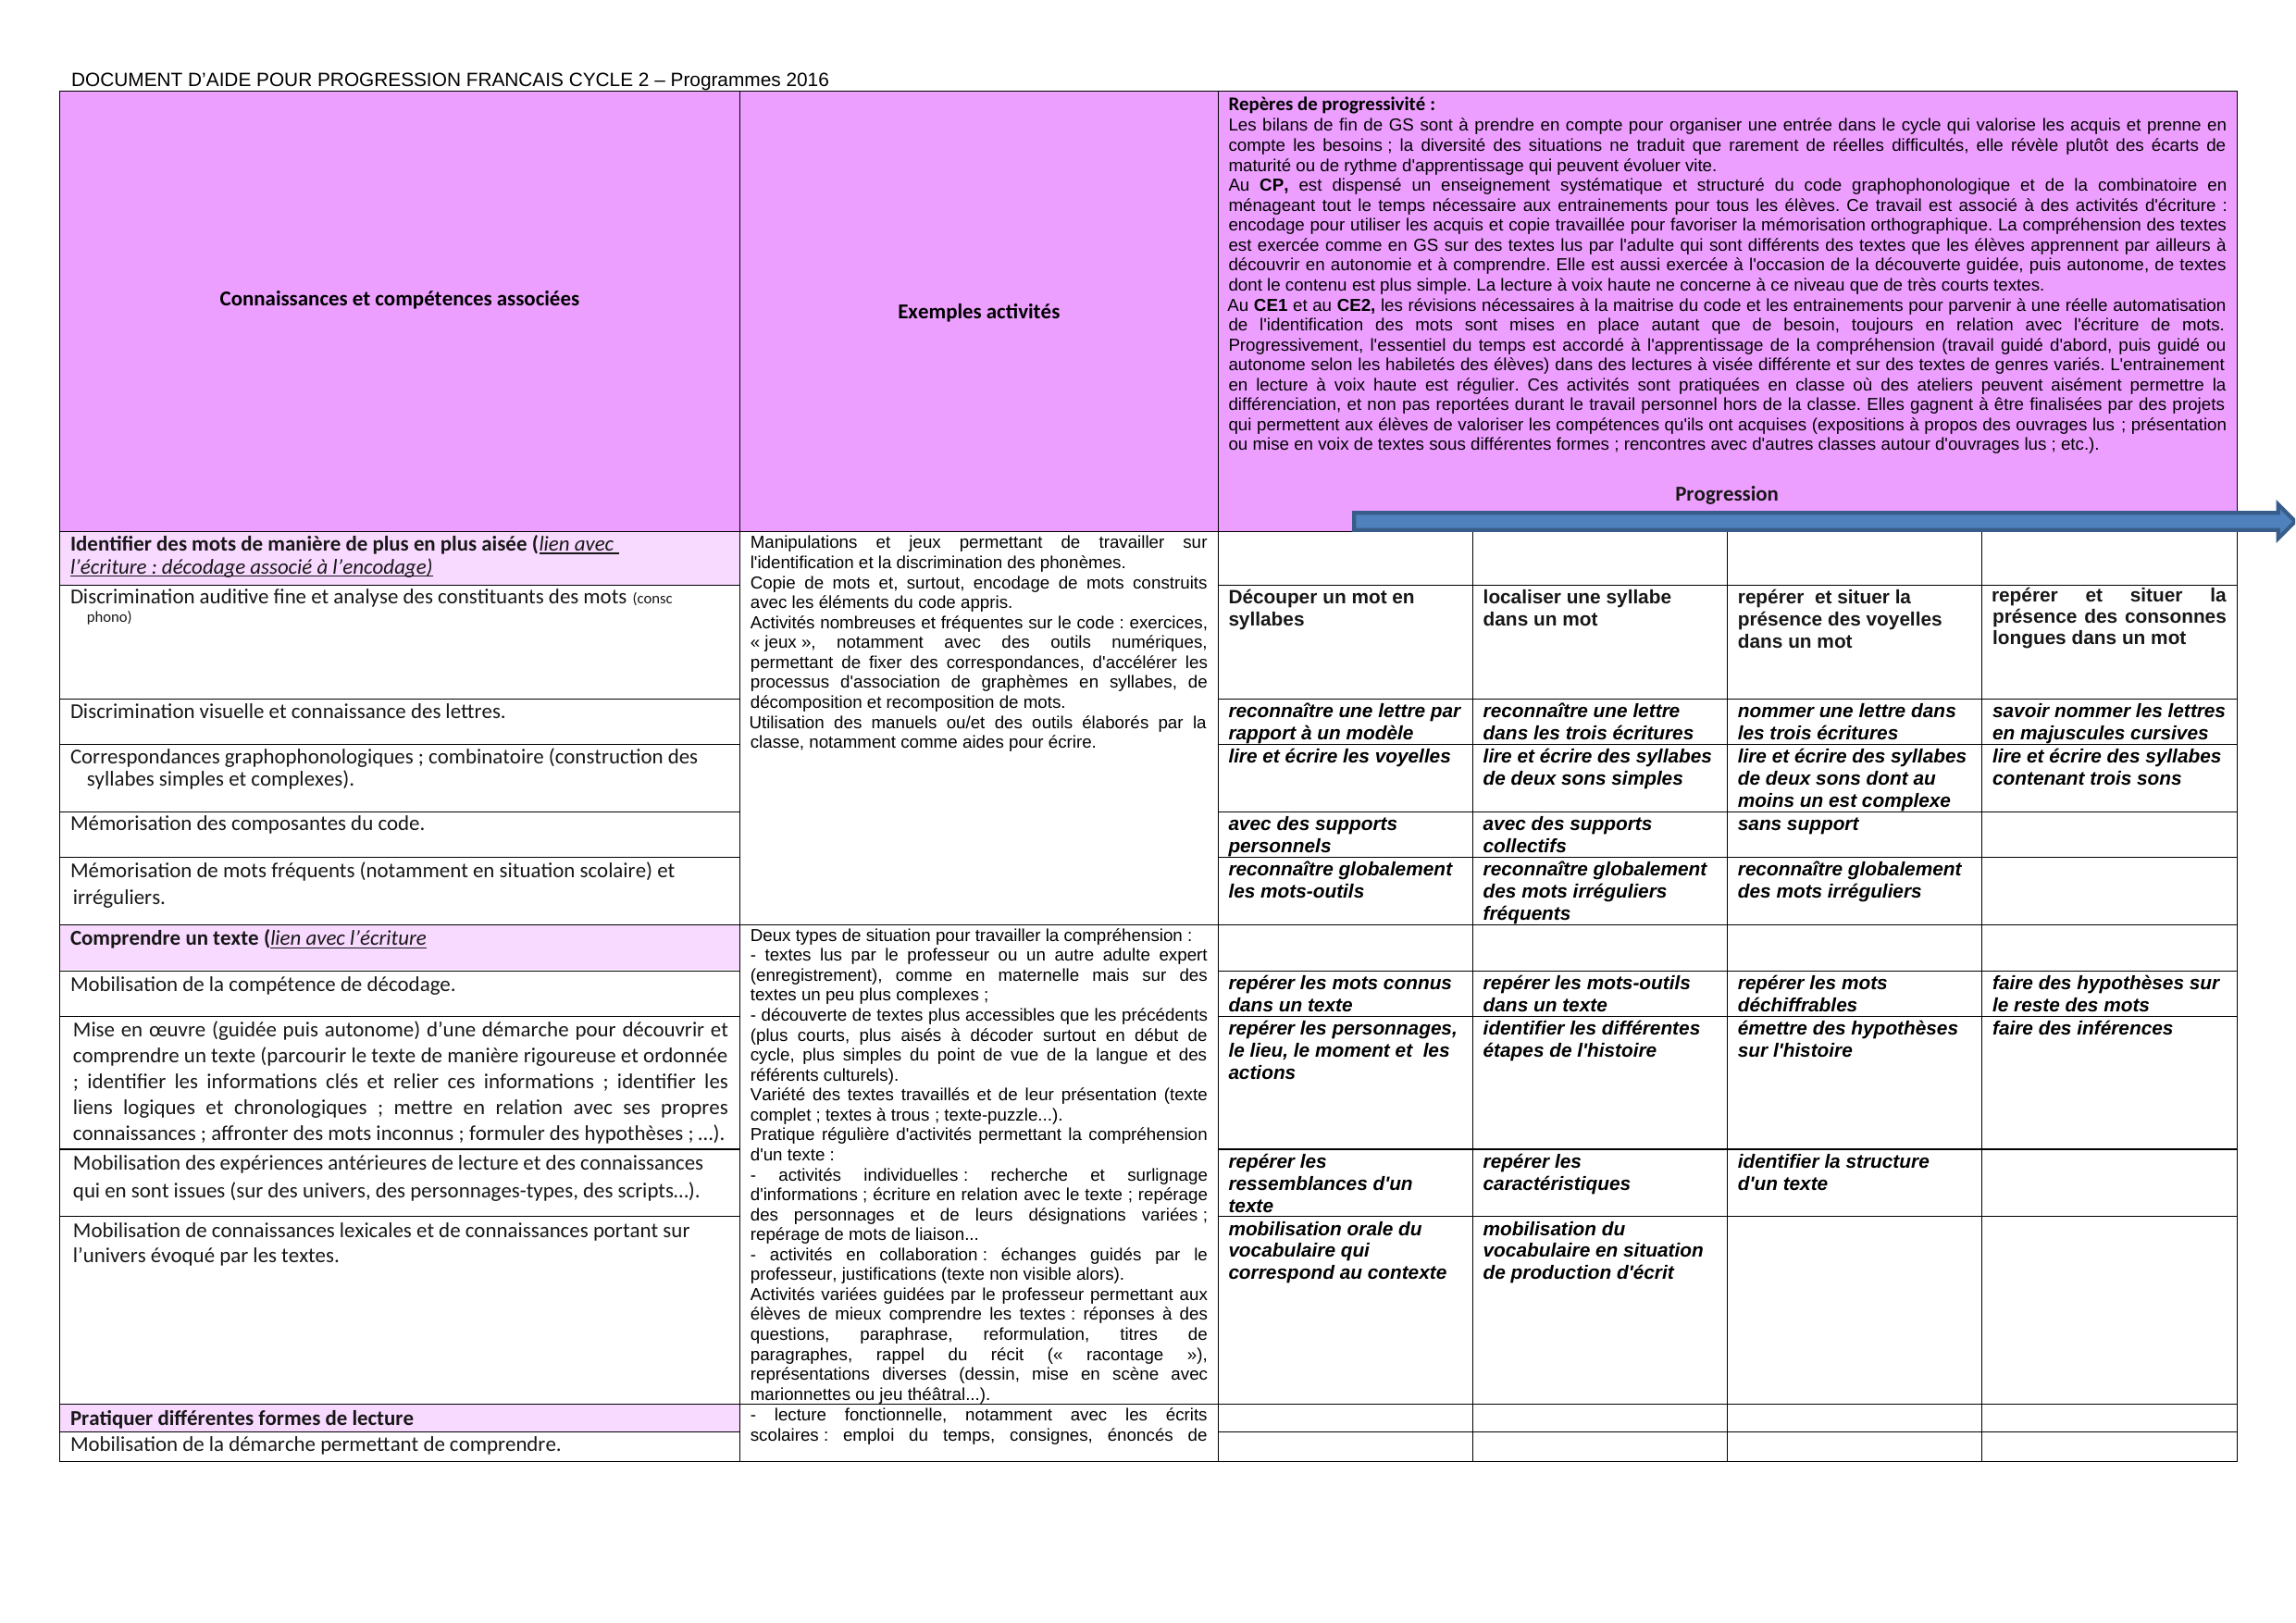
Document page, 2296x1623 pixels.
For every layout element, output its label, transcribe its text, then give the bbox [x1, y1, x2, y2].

table_cell - lecture fonctionnelle, notamment avec les écrits scolaires : emploi du temps, consignes, énoncés de [740, 1405, 1218, 1460]
table_cell [1982, 812, 2237, 857]
table_cell [1728, 1432, 1981, 1460]
table_cell Comprendre un texte (lien avec l’écriture [60, 925, 739, 970]
table_cell [1982, 925, 2237, 970]
table_cell Mobilisation de la démarche permettant de comprendre. [60, 1432, 739, 1460]
table_cell Discrimination visuelle et connaissance des lettres. [60, 700, 739, 744]
table_cell avec des supports personnels [1219, 812, 1472, 857]
table_cell mobilisation orale du vocabulaire qui correspond au contexte [1219, 1217, 1472, 1404]
table_cell repérer les ressemblances d'un texte [1219, 1150, 1472, 1216]
table_cell repérer et situer la présence des consonnes longues dans un mot [1982, 586, 2237, 699]
table_cell sans support [1728, 812, 1981, 857]
table_cell repérer les personnages, le lieu, le moment et les actions [1219, 1017, 1472, 1148]
table_cell repérer les mots-outils dans un texte [1473, 972, 1727, 1015]
table_cell reconnaître globalement des mots irréguliers fréquents [1473, 858, 1727, 923]
table_cell mobilisation du vocabulaire en situation de production d'écrit [1473, 1217, 1727, 1404]
table_cell Manipulations et jeux permettant de travailler sur l'identification et la discrimination des phonèmes. Copie de mots et, surtout, encodage de mots construits avec les éléments du code appris. Activités nombreuses et fréquentes sur le code : exercices, « jeux », notamment avec des outils numériques, permettant de fixer des correspondances, d'accélérer les processus d'association de graphèmes en syllabes, de décomposition et recomposition de mots. Utilisation des manuels ou/et des outils élaborés par la classe, notamment comme aides pour écrire. [740, 532, 1218, 923]
table_cell lire et écrire des syllabes contenant trois sons [1982, 745, 2237, 812]
table_cell reconnaître globalement les mots-outils [1219, 858, 1472, 923]
table_cell [1219, 1432, 1472, 1460]
table_cell Correspondances graphophonologiques ; combinatoire (construction des syllabes simples et complexes). [60, 745, 739, 812]
table_cell [1219, 532, 1472, 585]
table_cell [1473, 1432, 1727, 1460]
table_cell [1982, 1217, 2237, 1404]
table_cell repérer et situer la présence des voyelles dans un mot [1728, 586, 1981, 699]
table_cell lire et écrire les voyelles [1219, 745, 1472, 812]
table_cell Mémorisation des composantes du code. [60, 812, 739, 857]
table_cell [1473, 1405, 1727, 1431]
table_cell repérer les mots connus dans un texte [1219, 972, 1472, 1015]
table_cell lire et écrire des syllabes de deux sons dont au moins un est complexe [1728, 745, 1981, 812]
table_cell Mobilisation de connaissances lexicales et de connaissances portant sur l’univers évoqué par les textes. [60, 1217, 739, 1404]
table_cell [1982, 1405, 2237, 1431]
table_cell identifier la structure d'un texte [1728, 1150, 1981, 1216]
table_cell nommer une lettre dans les trois écritures [1728, 700, 1981, 744]
table_cell Mobilisation des expériences antérieures de lecture et des connaissances qui en sont issues (sur des univers, des personnages-types, des scripts…). [60, 1150, 739, 1216]
table_cell faire des inférences [1982, 1017, 2237, 1148]
table_cell repérer les mots déchiffrables [1728, 972, 1981, 1015]
table_cell [1219, 1405, 1472, 1431]
table_cell [1728, 1405, 1981, 1431]
table_cell [1473, 532, 1727, 585]
table_cell [1728, 532, 1981, 585]
table_cell [1473, 925, 1727, 970]
table_cell Identifier des mots de manière de plus en plus aisée (lien avec l’écriture : décodage associé à l’encodage) [60, 532, 739, 585]
table_cell Repères de progressivité : Les bilans de fin de GS sont à prendre en compte pour organiser une entrée dans le cycle qui valorise les acquis et prenne en compte les besoins ; la diversité des situations ne traduit que rarement de réelles difficultés, elle révèle plutôt des écarts de maturité ou de rythme d'apprentissage qui peuvent évoluer vite. Au CP, est dispensé un enseignement systématique et structuré du code graphophonologique et de la combinatoire en ménageant tout le temps nécessaire aux entrainements pour tous les élèves. Ce travail est associé à des activités d'écriture : encodage pour utiliser les acquis et copie travaillée pour favoriser la mémorisation orthographique. La compréhension des textes est exercée comme en GS sur des textes lus par l'adulte qui sont différents des textes que les élèves apprennent par ailleurs à découvrir en autonomie et à comprendre. Elle est aussi exercée à l'occasion de la découverte guidée, puis autonome, de textes dont le contenu est plus simple. La lecture à voix haute ne concerne à ce niveau que de très courts textes. Au CE1 et au CE2, les révisions nécessaires à la maitrise du code et les entrainements pour parvenir à une réelle automatisation de l'identification des mots sont mises en place autant que de besoin, toujours en relation avec l'écriture de mots. Progressivement, l'essentiel du temps est accordé à l'apprentissage de la compréhension (travail guidé d'abord, puis guidé ou autonome selon les habiletés des élèves) dans des lectures à visée différente et sur des textes de genres variés. L'entrainement en lecture à voix haute est régulier. Ces activités sont pratiquées en classe où des ateliers peuvent aisément permettre la différenciation, et non pas reportées durant le travail personnel hors de la classe. Elles gagnent à être finalisées par des projets qui permettent aux élèves de valoriser les compétences qu'ils ont acquises (expositions à propos des ouvrages lus ; présentation ou mise en voix de textes sous différentes formes ; rencontres avec d'autres classes autour d'ouvrages lus ; etc.). Progression [1219, 92, 2237, 531]
table_cell Connaissances et compétences associées [60, 92, 739, 531]
table_cell [1982, 1150, 2237, 1216]
table_cell émettre des hypothèses sur l'histoire [1728, 1017, 1981, 1148]
table_cell Mise en œuvre (guidée puis autonome) d’une démarche pour découvrir et comprendre un texte (parcourir le texte de manière rigoureuse et ordonnée ; identifier les informations clés et relier ces informations ; identifier les liens logiques et chronologiques ; mettre en relation avec ses propres connaissances ; affronter des mots inconnus ; formuler des hypothèses ; …). [60, 1017, 739, 1148]
table_cell Exemples activités [740, 92, 1218, 531]
table_cell [1982, 532, 2237, 585]
table_cell Pratiquer différentes formes de lecture [60, 1405, 739, 1431]
table_cell identifier les différentes étapes de l'histoire [1473, 1017, 1727, 1148]
table_cell reconnaître une lettre par rapport à un modèle [1219, 700, 1472, 744]
table_cell [1982, 1432, 2237, 1460]
table_cell avec des supports collectifs [1473, 812, 1727, 857]
table_cell Mobilisation de la compétence de décodage. [60, 972, 739, 1015]
table_cell [1982, 858, 2237, 923]
table_cell Deux types de situation pour travailler la compréhension : - textes lus par le professeur ou un autre adulte expert (enregistrement), comme en maternelle mais sur des textes un peu plus complexes ; - découverte de textes plus accessibles que les précédents (plus courts, plus aisés à décoder surtout en début de cycle, plus simples du point de vue de la langue et des référents culturels). Variété des textes travaillés et de leur présentation (texte complet ; textes à trous ; texte-puzzle...). Pratique régulière d'activités permettant la compréhension d'un texte : - activités individuelles : recherche et surlignage d'informations ; écriture en relation avec le texte ; repérage des personnages et de leurs désignations variées ; repérage de mots de liaison... - activités en collaboration : échanges guidés par le professeur, justifications (texte non visible alors). Activités variées guidées par le professeur permettant aux élèves de mieux comprendre les textes : réponses à des questions, paraphrase, reformulation, titres de paragraphes, rappel du récit (« racontage »), représentations diverses (dessin, mise en scène avec marionnettes ou jeu théâtral...). [740, 925, 1218, 1404]
table_cell [1219, 925, 1472, 970]
table_cell reconnaître une lettre dans les trois écritures [1473, 700, 1727, 744]
table_cell Découper un mot en syllabes [1219, 586, 1472, 699]
table_cell localiser une syllabe dans un mot [1473, 586, 1727, 699]
table_cell savoir nommer les lettres en majuscules cursives [1982, 700, 2237, 744]
table_cell reconnaître globalement des mots irréguliers [1728, 858, 1981, 923]
table_cell lire et écrire des syllabes de deux sons simples [1473, 745, 1727, 812]
table_cell repérer les caractéristiques [1473, 1150, 1727, 1216]
table_cell Mémorisation de mots fréquents (notamment en situation scolaire) et irréguliers. [60, 858, 739, 923]
table_cell faire des hypothèses sur le reste des mots [1982, 972, 2237, 1015]
table_cell Discrimination auditive fine et analyse des constituants des mots (consc phono) [60, 586, 739, 699]
table_cell [1728, 1217, 1981, 1404]
table_cell [1728, 925, 1981, 970]
